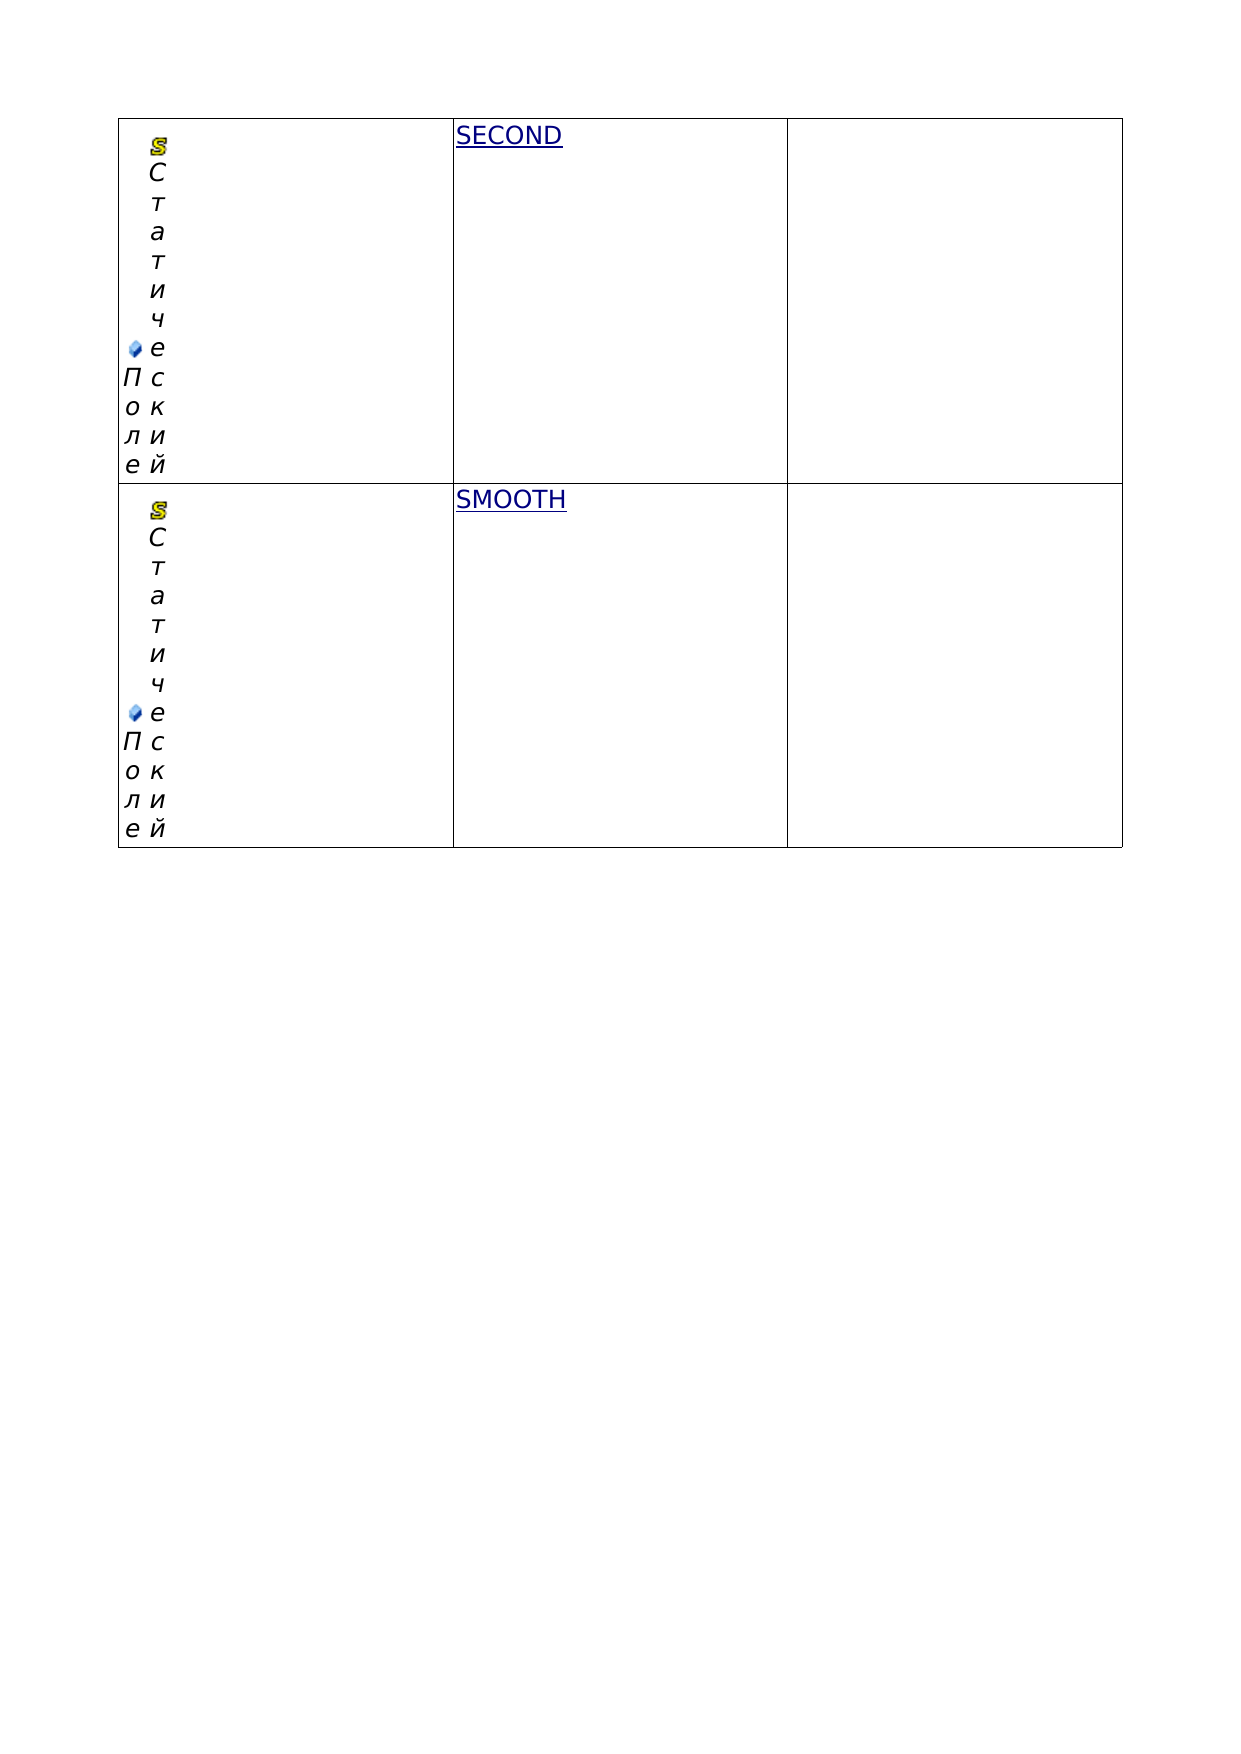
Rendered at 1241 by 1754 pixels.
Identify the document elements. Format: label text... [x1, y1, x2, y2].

table_cell SECOND [454, 119, 787, 482]
table_cell SMOOTH [454, 484, 787, 847]
picture [121, 337, 146, 363]
picture [146, 133, 172, 159]
table_cell [788, 484, 1122, 847]
picture [121, 702, 146, 727]
picture [146, 497, 172, 523]
table_cell [119, 484, 453, 847]
table_cell [788, 119, 1122, 482]
table_cell [119, 119, 453, 482]
